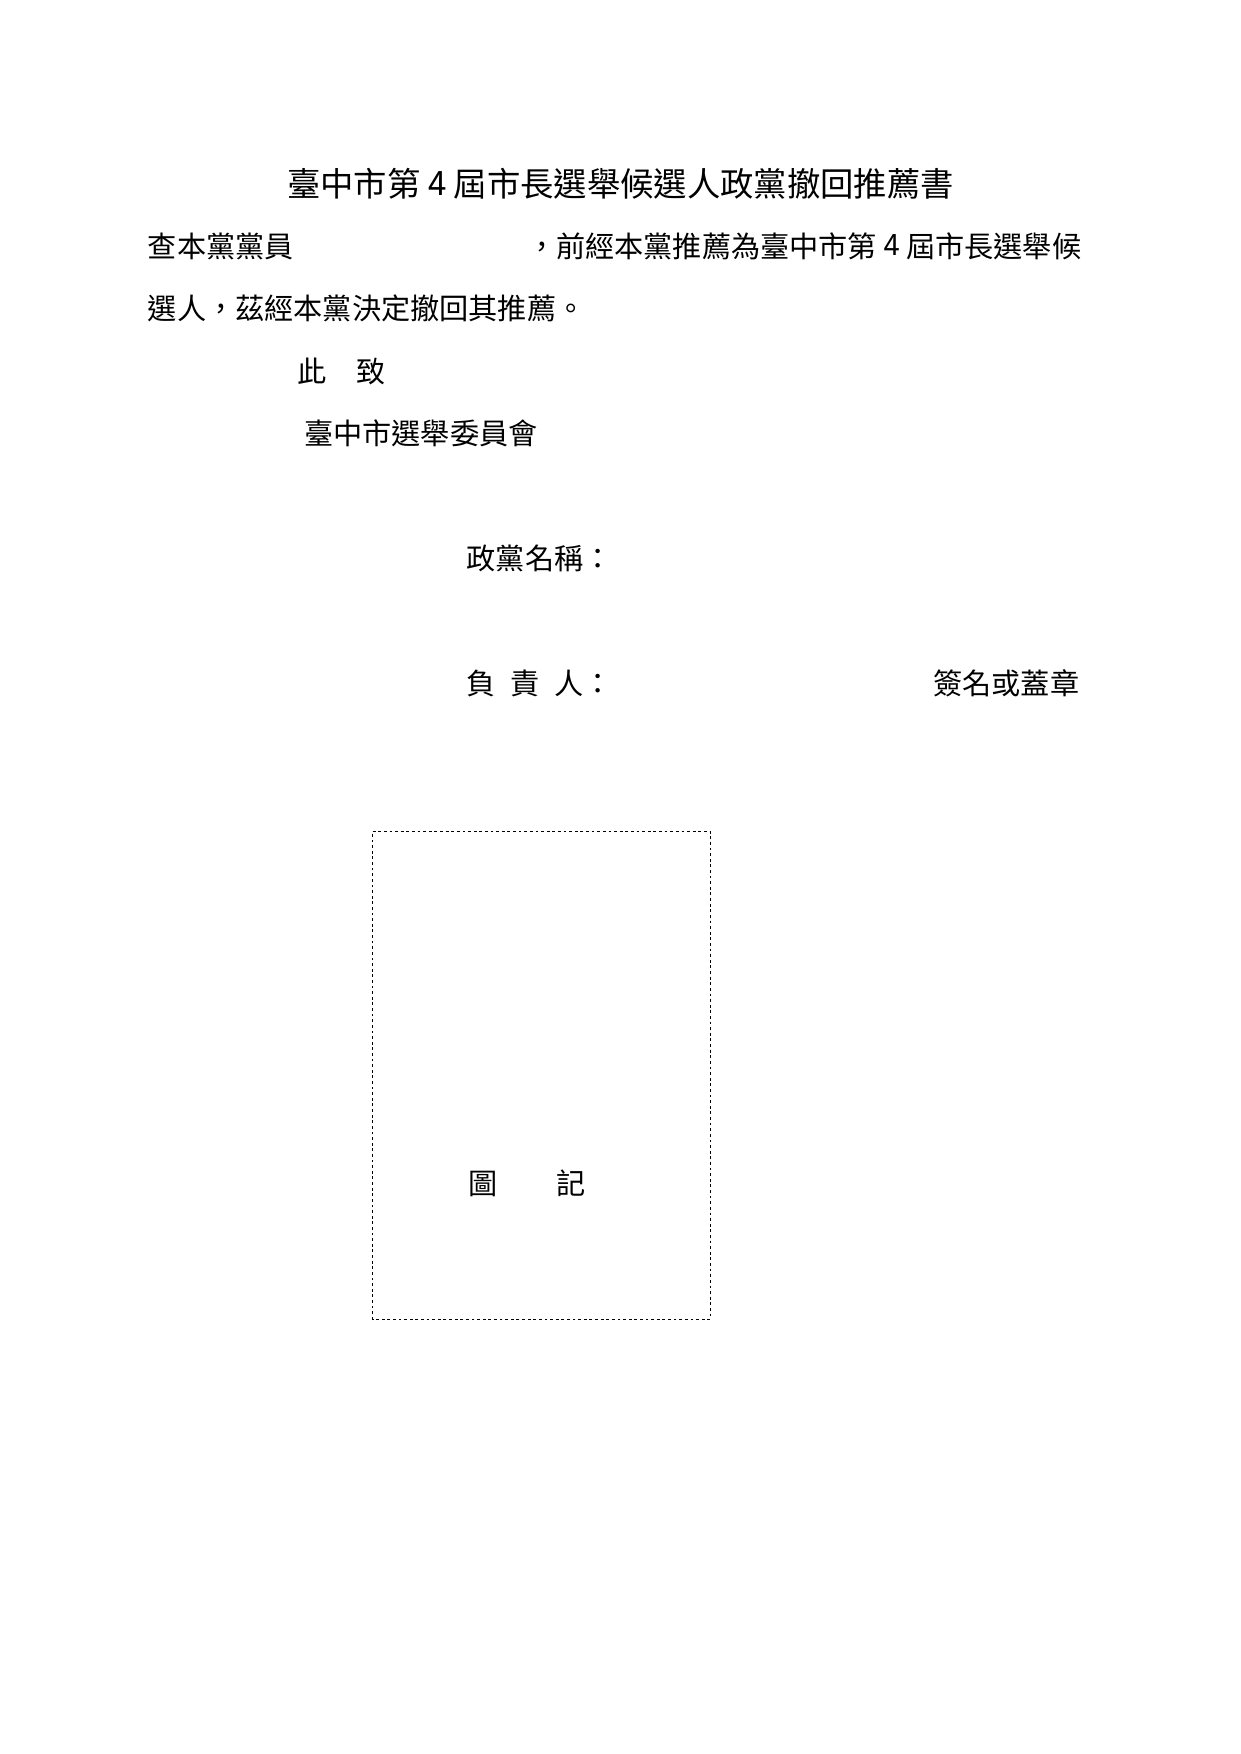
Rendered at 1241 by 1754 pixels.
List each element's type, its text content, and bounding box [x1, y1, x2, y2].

text 圖 記 [148, 1140, 1092, 1203]
text 臺中市選舉委員會 [260, 390, 1092, 453]
text 臺中市第4屆市長選舉候選人政黨撤回推薦書 [148, 140, 1092, 203]
text 此 致 [298, 328, 1092, 390]
text 政黨名稱： [466, 515, 1092, 578]
text 查本黨黨員 ，前經本黨推薦為臺中市第4屆市長選舉候選人，茲經本黨決定撤回其推薦。 [148, 203, 1092, 328]
text 負 責 人： 簽名或蓋章 [466, 640, 1092, 703]
